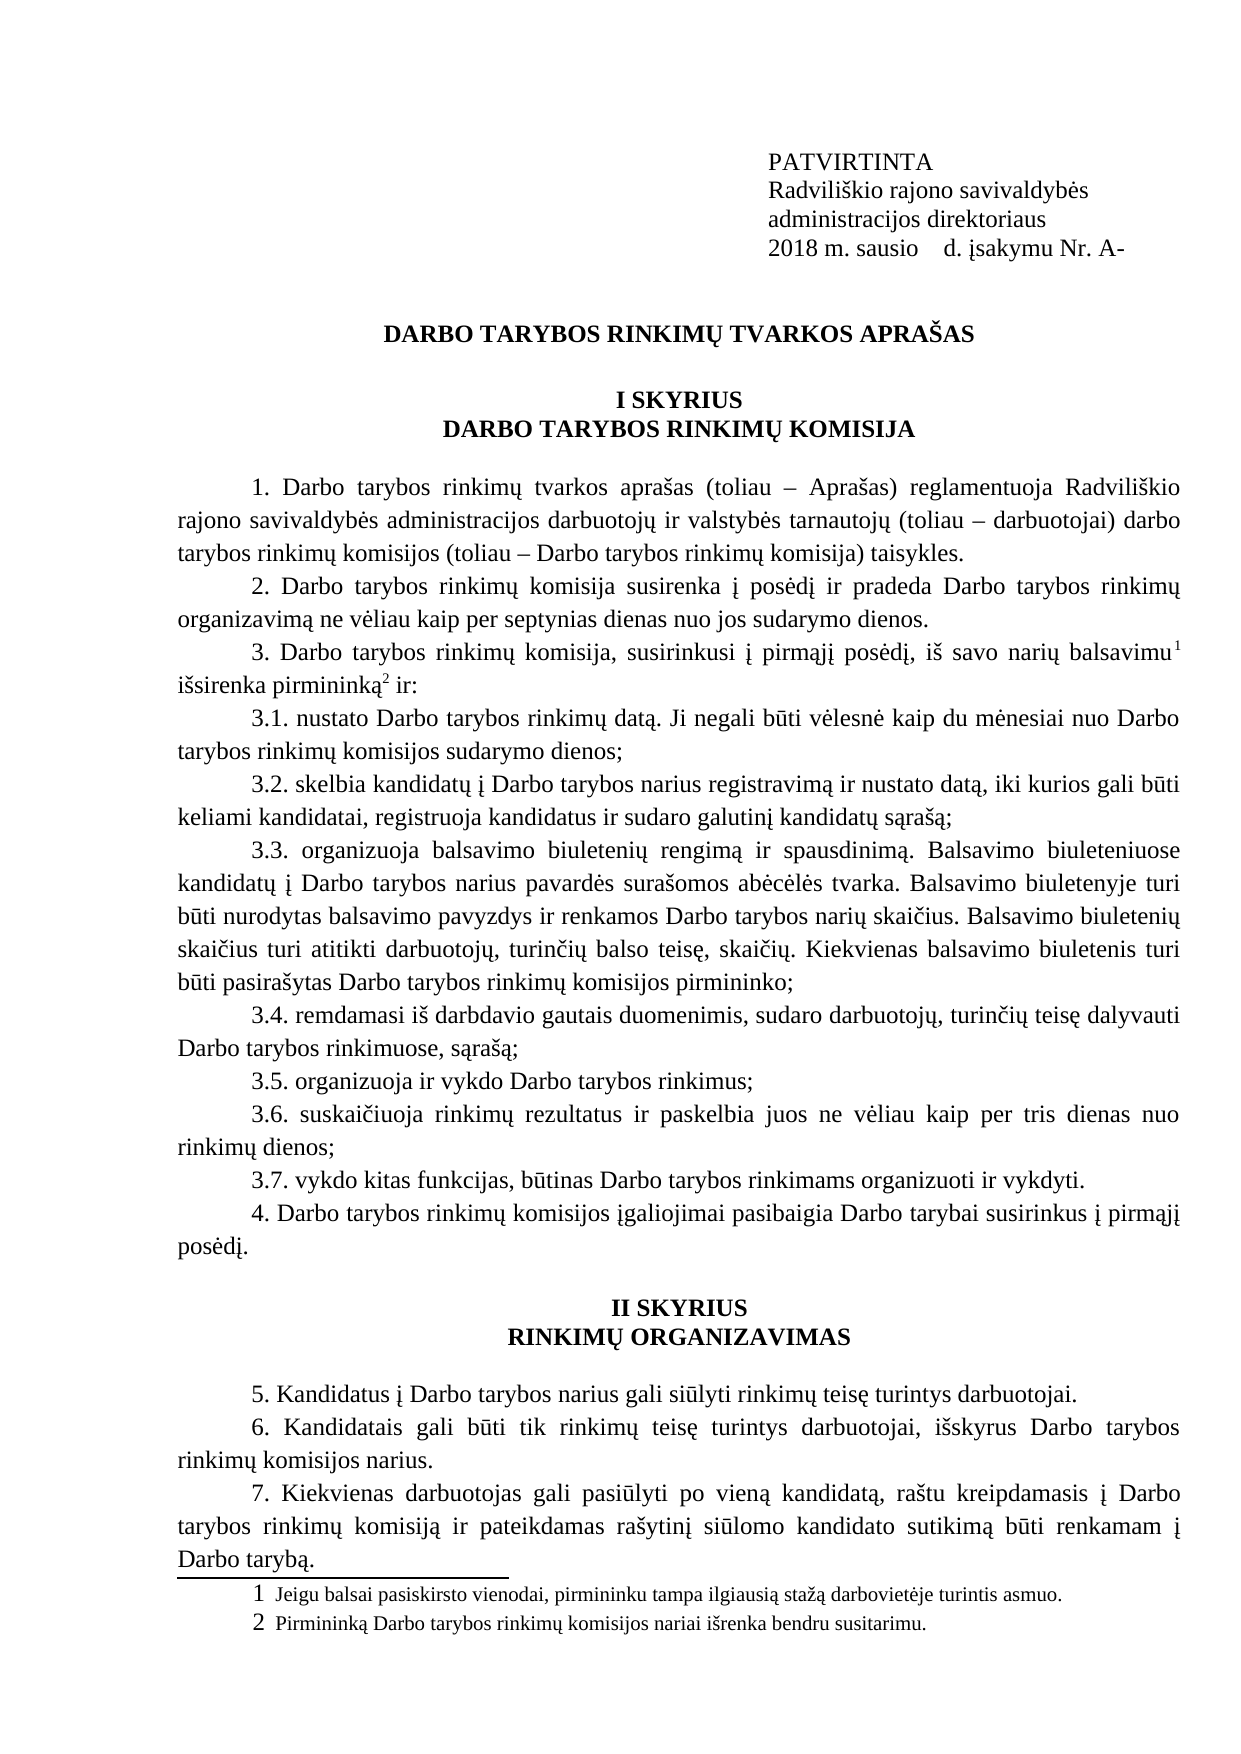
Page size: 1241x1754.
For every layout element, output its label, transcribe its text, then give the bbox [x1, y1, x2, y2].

text 4. Darbo tarybos rinkimų komisijos įgaliojimai pasibaigia Darbo tarybai susirinkus į pirmąjį posėdį. [177, 1198, 1181, 1260]
text PATVIRTINTA [768, 147, 1181, 176]
text I SKYRIUS [177, 385, 1181, 414]
text 1. Darbo tarybos rinkimų tvarkos aprašas (toliau – Aprašas) reglamentuoja Radviliškio rajono savivaldybės administracijos darbuotojų ir valstybės tarnautojų (toliau – darbuotojai) darbo tarybos rinkimų komisijos (toliau – Darbo tarybos rinkimų komisija) taisykles. [177, 472, 1181, 566]
text Radviliškio rajono savivaldybės [768, 176, 1181, 204]
text Pirmininką Darbo tarybos rinkimų komisijos nariai išrenka bendru susitarimu. [177, 1607, 1181, 1636]
text 3. Darbo tarybos rinkimų komisija, susirinkusi į pirmąjį posėdį, iš savo narių balsavimu išsirenka pirmininką ir: [177, 637, 1181, 698]
text 3.4. remdamasi iš darbdavio gautais duomenimis, sudaro darbuotojų, turinčių teisę dalyvauti Darbo tarybos rinkimuose, sąrašą; [177, 1000, 1181, 1062]
text 6. Kandidatais gali būti tik rinkimų teisę turintys darbuotojai, išskyrus Darbo tarybos rinkimų komisijos narius. [177, 1412, 1181, 1474]
text 3.5. organizuoja ir vykdo Darbo tarybos rinkimus; [177, 1066, 1181, 1095]
text 3.2. skelbia kandidatų į Darbo tarybos narius registravimą ir nustato datą, iki kurios gali būti keliami kandidatai, registruoja kandidatus ir sudaro galutinį kandidatų sąrašą; [177, 769, 1181, 831]
text 3.7. vykdo kitas funkcijas, būtinas Darbo tarybos rinkimams organizuoti ir vykdyti. [177, 1165, 1181, 1194]
text 3.1. nustato Darbo tarybos rinkimų datą. Ji negali būti vėlesnė kaip du mėnesiai nuo Darbo tarybos rinkimų komisijos sudarymo dienos; [177, 703, 1181, 764]
text 2. Darbo tarybos rinkimų komisija susirenka į posėdį ir pradeda Darbo tarybos rinkimų organizavimą ne vėliau kaip per septynias dienas nuo jos sudarymo dienos. [177, 571, 1181, 632]
text 3.3. organizuoja balsavimo biuletenių rengimą ir spausdinimą. Balsavimo biuleteniuose kandidatų į Darbo tarybos narius pavardės surašomos abėcėlės tvarka. Balsavimo biuletenyje turi būti nurodytas balsavimo pavyzdys ir renkamos Darbo tarybos narių skaičius. Balsavimo biuletenių skaičius turi atitikti darbuotojų, turinčių balso teisę, skaičių. Kiekvienas balsavimo biuletenis turi būti pasirašytas Darbo tarybos rinkimų komisijos pirmininko; [177, 835, 1181, 996]
text 3.6. suskaičiuoja rinkimų rezultatus ir paskelbia juos ne vėliau kaip per tris dienas nuo rinkimų dienos; [177, 1099, 1181, 1161]
text 7. Kiekvienas darbuotojas gali pasiūlyti po vieną kandidatą, raštu kreipdamasis į Darbo tarybos rinkimų komisiją ir pateikdamas rašytinį siūlomo kandidato sutikimą būti renkamam į Darbo tarybą. [177, 1478, 1181, 1573]
text 5. Kandidatus į Darbo tarybos narius gali siūlyti rinkimų teisę turintys darbuotojai. [177, 1379, 1181, 1408]
text DARBO TARYBOS RINKIMŲ KOMISIJA [177, 414, 1181, 443]
text DARBO TARYBOS RINKIMŲ TVARKOS APRAŠAS [177, 319, 1181, 348]
text II SKYRIUS [177, 1293, 1181, 1322]
text 2018 m. sausio d. įsakymu Nr. A- [768, 233, 1181, 262]
text Jeigu balsai pasiskirsto vienodai, pirmininku tampa ilgiausią stažą darbovietėje turintis asmuo. [177, 1578, 1181, 1607]
text RINKIMŲ ORGANIZAVIMAS [177, 1322, 1181, 1350]
text administracijos direktoriaus [768, 204, 1181, 233]
